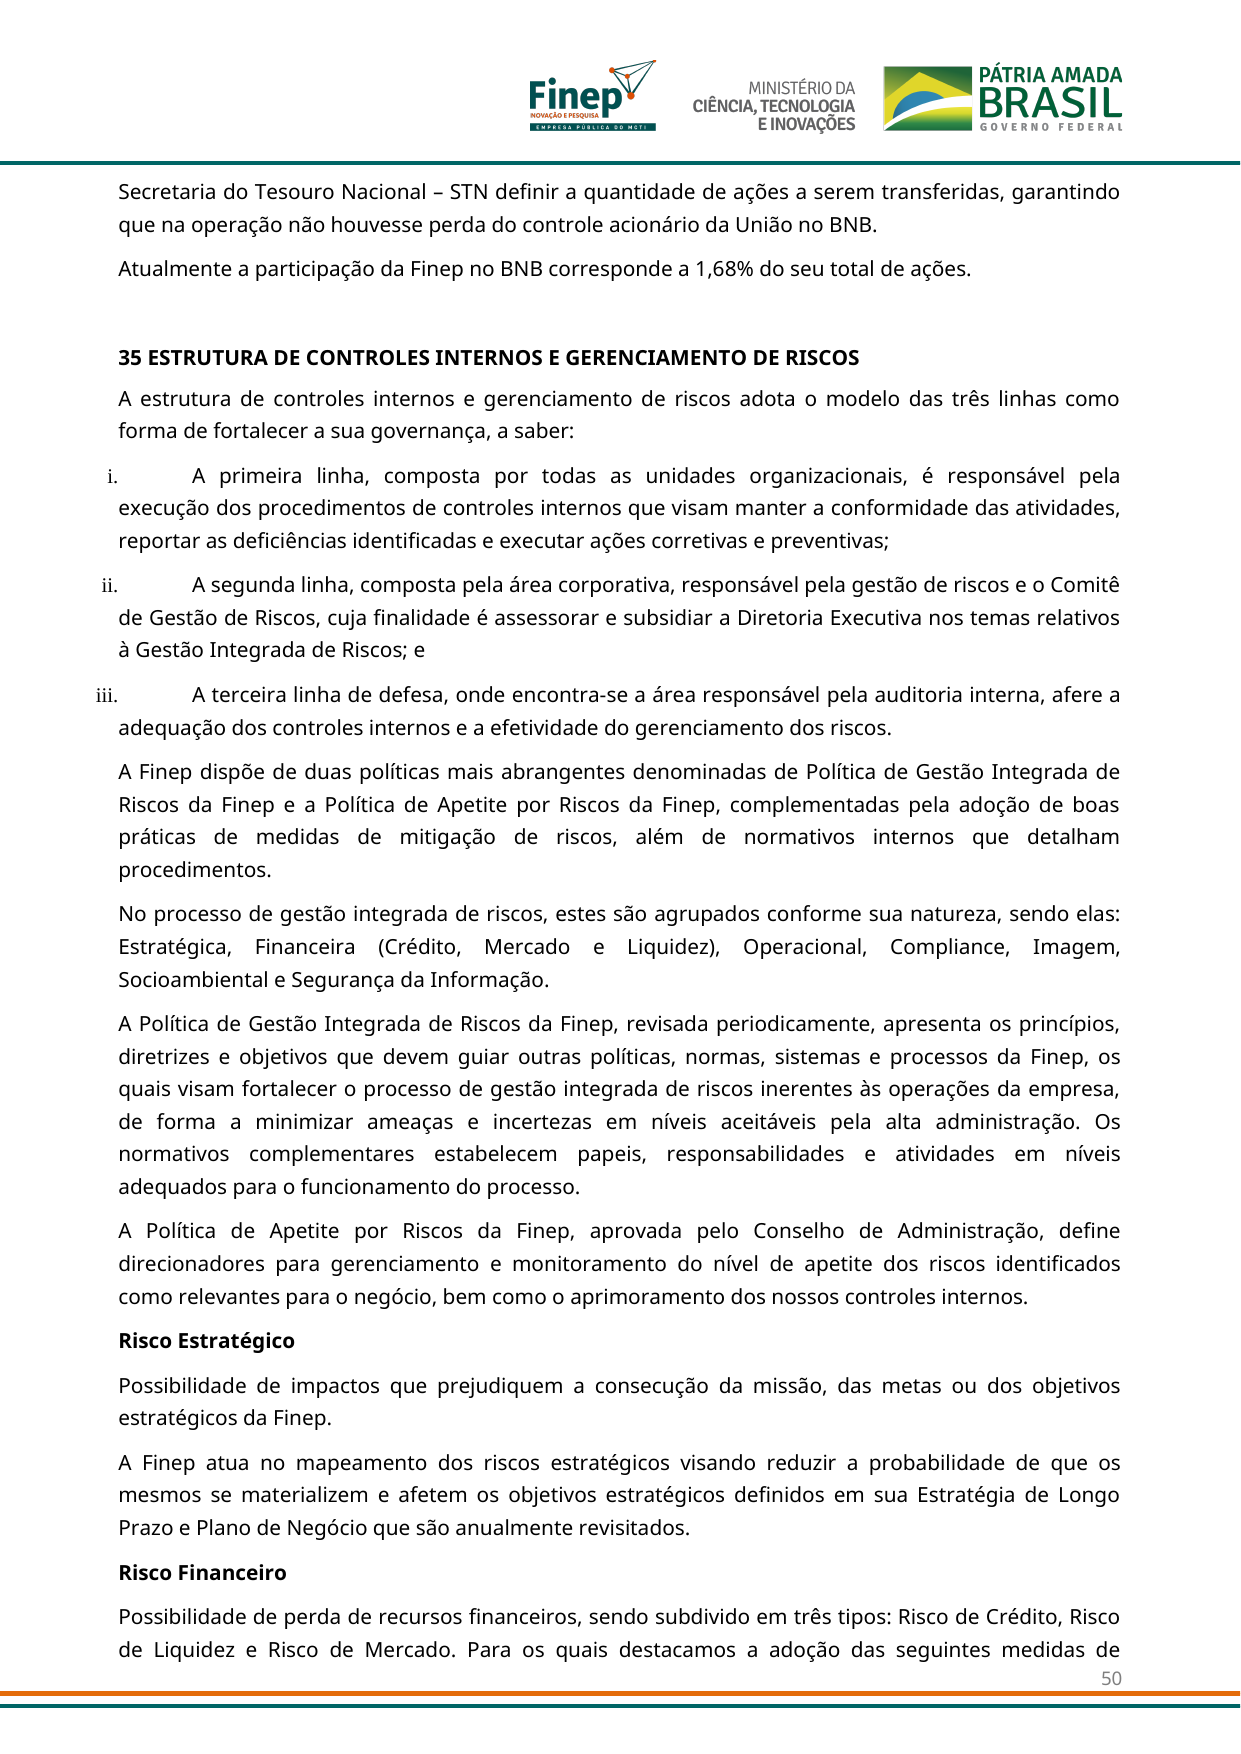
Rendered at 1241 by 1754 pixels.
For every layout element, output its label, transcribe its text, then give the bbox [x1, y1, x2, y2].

text Secretaria do Tesouro Nacional – STN definir a quantidade de ações a serem transferidas, garantindo que na operação não houvesse perda do controle acionário da União no BNB. [118, 177, 1122, 238]
subtitle 35 Estrutura de controles internos e gerenciamento de riscos [118, 343, 1122, 372]
text Atualmente a participação da Finep no BNB corresponde a 1,68% do seu total de ações. [118, 254, 1122, 283]
text A Política de Gestão Integrada de Riscos da Finep, revisada periodicamente, apresenta os princípios, diretrizes e objetivos que devem guiar outras políticas, normas, sistemas e processos da Finep, os quais visam fortalecer o processo de gestão integrada de riscos inerentes às operações da empresa, de forma a minimizar ameaças e incertezas em níveis aceitáveis pela alta administração. Os normativos complementares estabelecem papeis, responsabilidades e atividades em níveis adequados para o funcionamento do processo. [118, 1009, 1122, 1201]
text No processo de gestão integrada de riscos, estes são agrupados conforme sua natureza, sendo elas: Estratégica, Financeira (Crédito, Mercado e Liquidez), Operacional, Compliance, Imagem, Socioambiental e Segurança da Informação. [118, 899, 1122, 993]
text Possibilidade de perda de recursos financeiros, sendo subdivido em três tipos: Risco de Crédito, Risco de Liquidez e Risco de Mercado. Para os quais destacamos a adoção das seguintes medidas de [118, 1602, 1122, 1663]
text Risco Estratégico [118, 1326, 1122, 1355]
list A primeira linha, composta por todas as unidades organizacionais, é responsável pela execução dos procedimentos de controles internos que visam manter a conformidade das atividades, reportar as deficiências identificadas e executar ações corretivas e preventivas; [118, 461, 1122, 554]
text A Finep atua no mapeamento dos riscos estratégicos visando reduzir a probabilidade de que os mesmos se materializem e afetem os objetivos estratégicos definidos em sua Estratégia de Longo Prazo e Plano de Negócio que são anualmente revisitados. [118, 1448, 1122, 1542]
list A segunda linha, composta pela área corporativa, responsável pela gestão de riscos e o Comitê de Gestão de Riscos, cuja finalidade é assessorar e subsidiar a Diretoria Executiva nos temas relativos à Gestão Integrada de Riscos; e [118, 570, 1122, 664]
text A Finep dispõe de duas políticas mais abrangentes denominadas de Política de Gestão Integrada de Riscos da Finep e a Política de Apetite por Riscos da Finep, complementadas pela adoção de boas práticas de medidas de mitigação de riscos, além de normativos internos que detalham procedimentos. [118, 757, 1122, 883]
picture [530, 60, 1123, 134]
text Possibilidade de impactos que prejudiquem a consecução da missão, das metas ou dos objetivos estratégicos da Finep. [118, 1371, 1122, 1432]
text A Política de Apetite por Riscos da Finep, aprovada pelo Conselho de Administração, define direcionadores para gerenciamento e monitoramento do nível de apetite dos riscos identificados como relevantes para o negócio, bem como o aprimoramento dos nossos controles internos. [118, 1217, 1122, 1310]
text A estrutura de controles internos e gerenciamento de riscos adota o modelo das três linhas como forma de fortalecer a sua governança, a saber: [118, 384, 1122, 445]
text Risco Financeiro [118, 1558, 1122, 1586]
list A terceira linha de defesa, onde encontra-se a área responsável pela auditoria interna, afere a adequação dos controles internos e a efetividade do gerenciamento dos riscos. [118, 680, 1122, 741]
